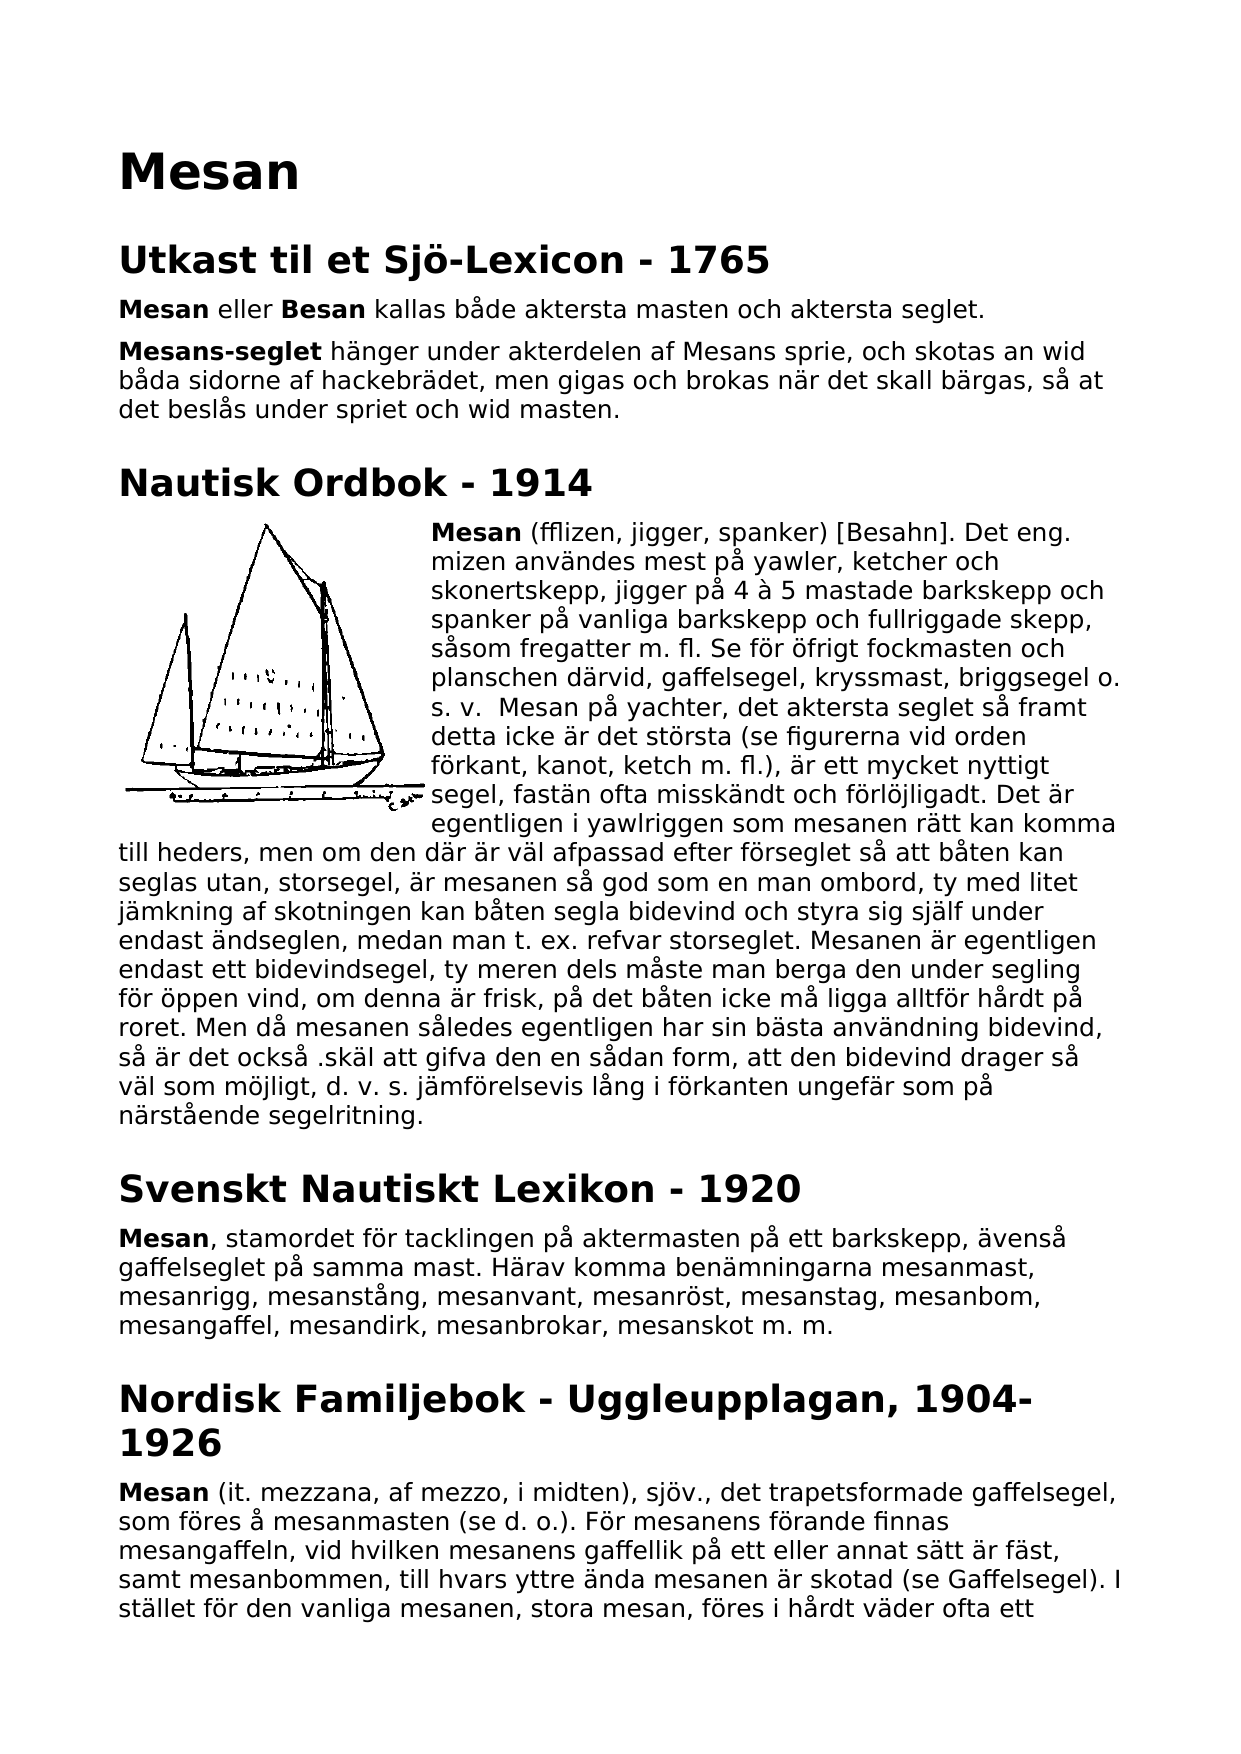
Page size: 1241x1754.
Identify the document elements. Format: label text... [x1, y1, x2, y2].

text Mesan eller Besan kallas både aktersta masten och aktersta seglet. [118, 295, 1122, 324]
subtitle Nautisk Ordbok - 1914 [118, 462, 1122, 505]
text Mesan (it. mezzana, af mezzo, i midten), sjöv., det trapetsformade gaffelsegel, som föres å mesanmasten (se d. o.). För mesanens förande finnas mesangaffeln, vid hvilken mesanens gaffellik på ett eller annat sätt är fäst, samt mesanbommen, till hvars yttre ända mesanen är skotad (se Gaffelsegel). I stället för den vanliga mesanen, stora mesan, föres i hårdt väder ofta ett [118, 1478, 1122, 1624]
subtitle Nordisk Familjebok - Uggleupplagan, 1904-1926 [118, 1378, 1122, 1465]
subtitle Svenskt Nautiskt Lexikon - 1920 [118, 1168, 1122, 1211]
text Mesan (fflizen, jigger, spanker) [Besahn]. Det eng. mizen användes mest på yawler, ketcher och skonertskepp, jigger på 4 à 5 mastade barkskepp och spanker på vanliga barkskepp och fullriggade skepp, såsom fregatter m. fl. Se för öfrigt fockmasten och planschen därvid, gaffelsegel, kryssmast, briggsegel o. s. v. Mesan på yachter, det aktersta seglet så framt detta icke är det största (se figurerna vid orden förkant, kanot, ketch m. fl.), är ett mycket nyttigt segel, fastän ofta misskändt och förlöjligadt. Det är egentligen i yawlriggen som mesanen rätt kan komma till heders, men om den där är väl afpassad efter förseglet så att båten kan seglas utan, storsegel, är mesanen så god som en man ombord, ty med litet jämkning af skotningen kan båten segla bide­vind och styra sig själf under endast ändseglen, medan man t. ex. refvar storseglet. Mesanen är egentligen endast ett bidevindsegel, ty meren­ dels måste man berga den under segling för öppen vind, om denna är frisk, på det båten icke må ligga alltför hårdt på roret. Men då mesanen således egentligen har sin bästa användning bidevind, så är det också .skäl att gifva den en sådan form, att den bidevind drager så väl som möjligt, d. v. s. jämförelsevis lång i förkanten ungefär som på närstående segelritning. [118, 518, 1122, 1130]
text Mesans-seglet hänger under akterdelen af Mesans sprie, och skotas an wid båda sidorne af hackebrädet, men gigas och brokas när det skall bärgas, så at det beslås under spriet och wid masten. [118, 337, 1122, 424]
subtitle Utkast til et Sjö-Lexicon - 1765 [118, 239, 1122, 282]
subtitle Mesan [118, 143, 1122, 201]
text Mesan, stamordet för tacklingen på aktermasten på ett barkskepp, ävenså gaffelseglet på samma mast. Härav komma benämningarna mesanmast, mesanrigg, mesanstång, mesanvant, mesanröst, mesanstag, mesanbom, mesangaffel, mesandirk, mesanbrokar, mesanskot m. m. [118, 1224, 1122, 1341]
picture [118, 517, 431, 817]
